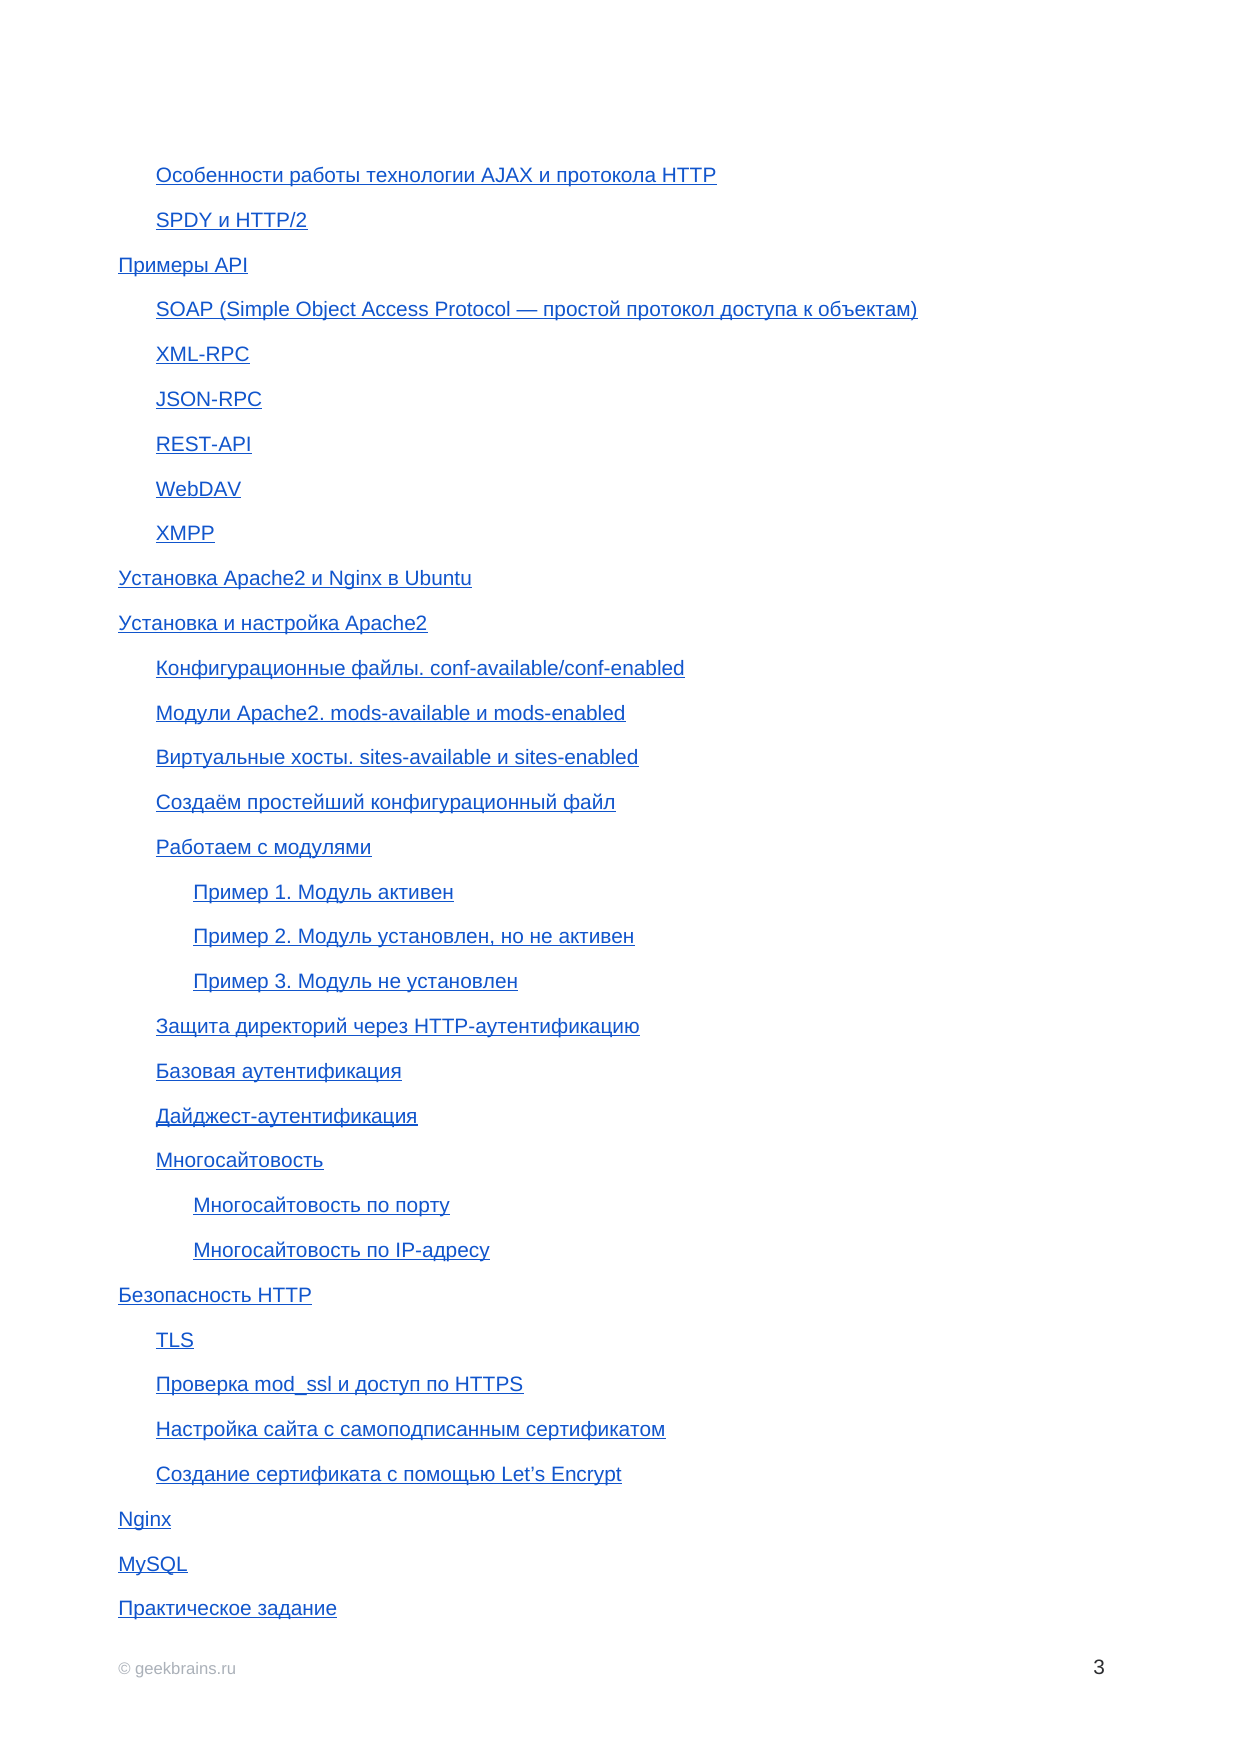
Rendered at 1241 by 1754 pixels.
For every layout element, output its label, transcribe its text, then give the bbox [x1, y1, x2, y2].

text Установка Apache2 и Nginx в Ubuntu [118, 566, 1122, 590]
text WebDAV [156, 476, 1122, 500]
text Пример 2. Модуль установлен, но не активен [193, 924, 1122, 948]
text XMPP [156, 521, 1122, 545]
text JSON-RPC [156, 387, 1122, 411]
text REST-API [156, 432, 1122, 456]
text Работаем с модулями [156, 835, 1122, 859]
text Защита директорий через HTTP-аутентификацию [156, 1014, 1122, 1038]
text MySQL [118, 1551, 1122, 1575]
text Nginx [118, 1507, 1122, 1531]
text Конфигурационные файлы. conf-available/conf-enabled [156, 656, 1122, 679]
text Примеры API [118, 252, 1122, 276]
text Создаём простейший конфигурационный файл [156, 790, 1122, 814]
text SOAP (Simple Object Access Protocol — простой протокол доступа к объектам) [156, 297, 1122, 321]
text Создание сертификата с помощью Let’s Encrypt [156, 1462, 1122, 1486]
text Многосайтовость по IP-адресу [193, 1238, 1122, 1262]
text Виртуальные хосты. sites-available и sites-enabled [156, 745, 1122, 769]
text Проверка mod_ssl и доступ по HTTPS [156, 1372, 1122, 1396]
text TLS [156, 1327, 1122, 1351]
text Практическое задание [118, 1596, 1122, 1620]
text Многосайтовость [156, 1148, 1122, 1172]
text Модули Apache2. mods-available и mods-enabled [156, 700, 1122, 724]
text Особенности работы технологии AJAX и протокола HTTP [156, 163, 1122, 187]
text Пример 1. Модуль активен [193, 879, 1122, 903]
text Многосайтовость по порту [193, 1193, 1122, 1217]
text Пример 3. Модуль не установлен [193, 969, 1122, 993]
text XML-RPC [156, 342, 1122, 366]
text Безопасность HTTP [118, 1283, 1122, 1307]
text Установка и настройка Apache2 [118, 611, 1122, 635]
text SPDY и HTTP/2 [156, 208, 1122, 232]
text Базовая аутентификация [156, 1059, 1122, 1083]
text Настройка сайта с самоподписанным сертификатом [156, 1417, 1122, 1441]
text Дайджест-аутентификация [156, 1103, 1122, 1127]
